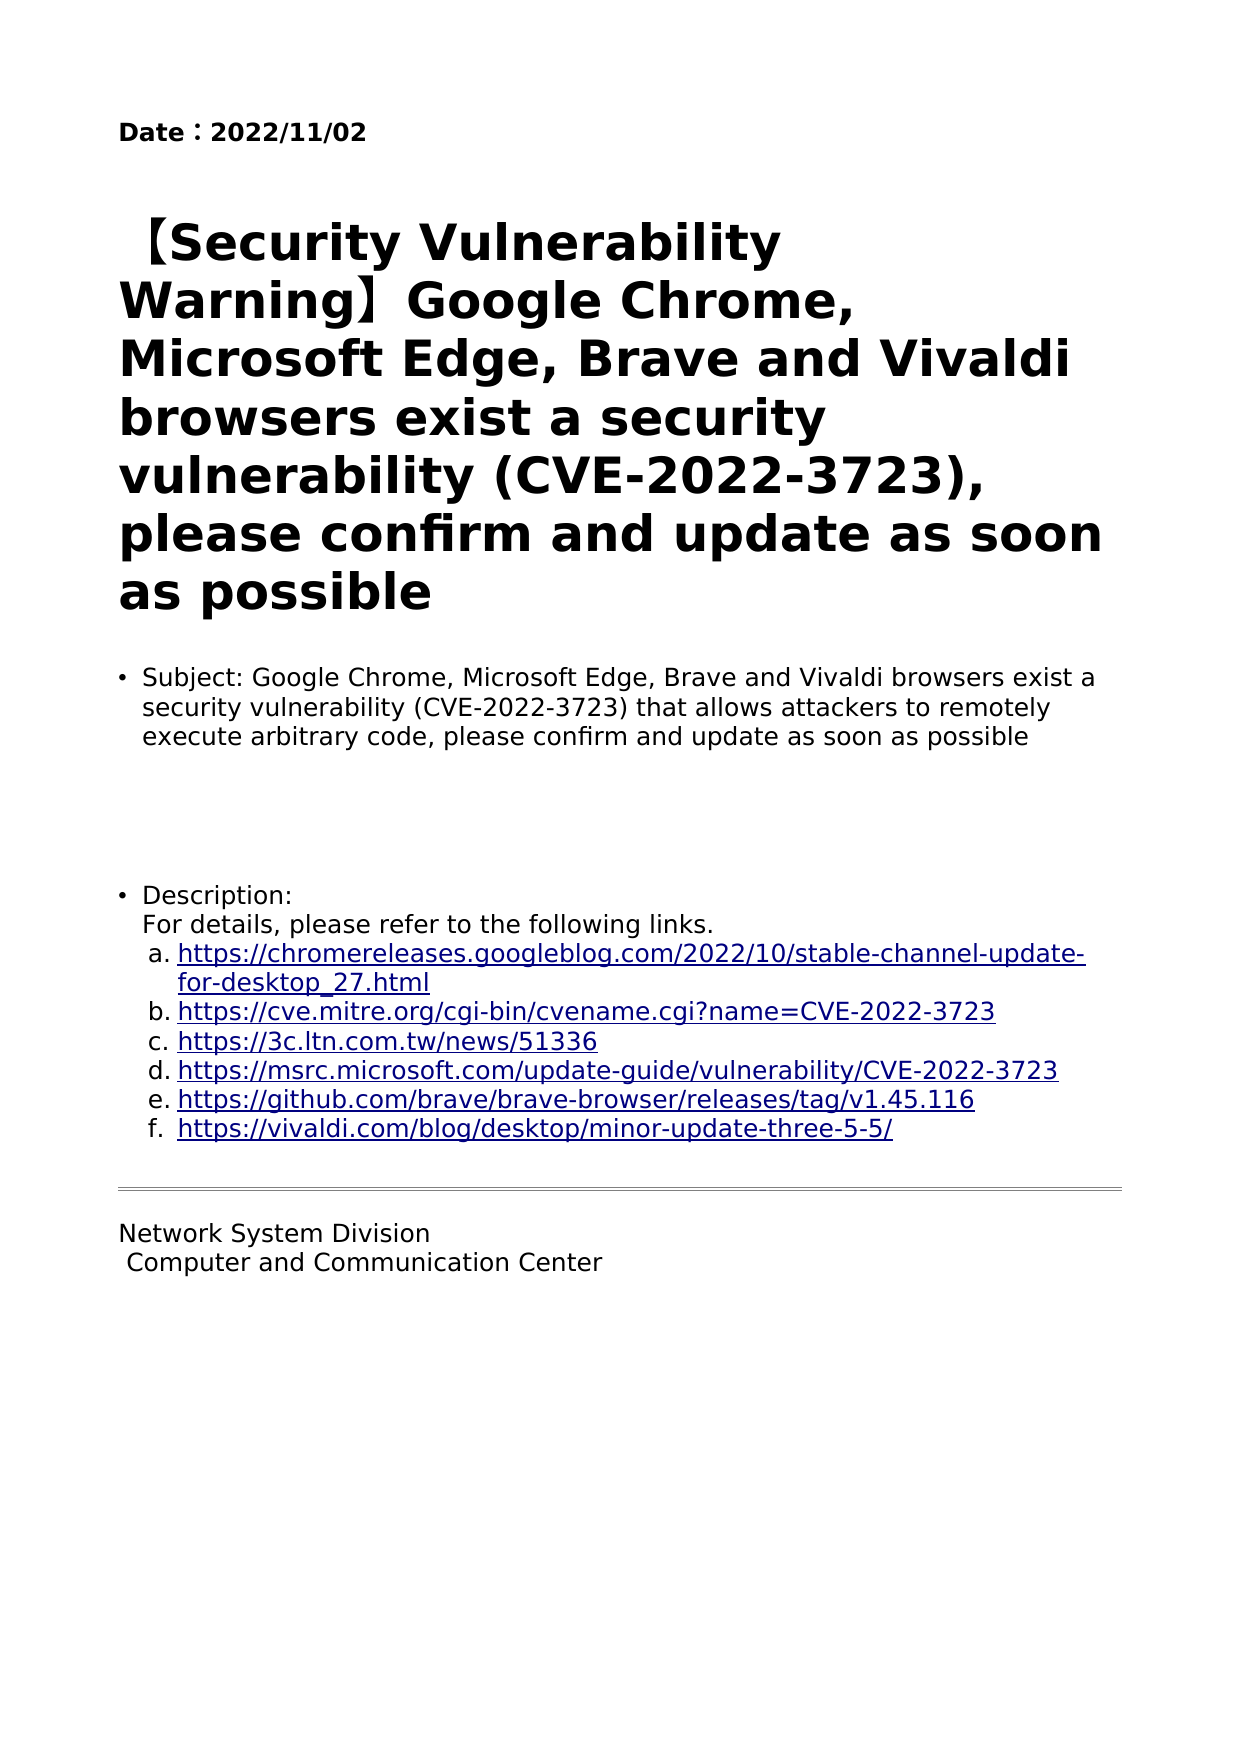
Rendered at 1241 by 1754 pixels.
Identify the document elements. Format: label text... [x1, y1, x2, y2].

list https://vivaldi.com/blog/desktop/minor-update-three-5-5/ [148, 1114, 1122, 1143]
list https://chromereleases.googleblog.com/2022/10/stable-channel-update-for-desktop_27.html [148, 939, 1122, 997]
list https://msrc.microsoft.com/update-guide/vulnerability/CVE-2022-3723 [148, 1056, 1122, 1085]
text Network System Division Computer and Communication Center [118, 1219, 1122, 1277]
list https://github.com/brave/brave-browser/releases/tag/v1.45.116 [148, 1085, 1122, 1114]
subtitle 【Security Vulnerability Warning】Google Chrome, Microsoft Edge, Brave and Vivaldi browsers exist a security vulnerability (CVE-2022-3723), please confirm and update as soon as possible [118, 214, 1122, 622]
text Date：2022/11/02 [118, 118, 1122, 176]
list https://3c.ltn.com.tw/news/51336 [148, 1027, 1122, 1056]
list https://cve.mitre.org/cgi-bin/cvename.cgi?name=CVE-2022-3723 [148, 997, 1122, 1027]
list Subject: Google Chrome, Microsoft Edge, Brave and Vivaldi browsers exist a security vulnerability (CVE-2022-3723) that allows attackers to remotely execute arbitrary code, please confirm and update as soon as possible [118, 663, 1122, 751]
list Description: For details, please refer to the following links. [118, 881, 1122, 939]
